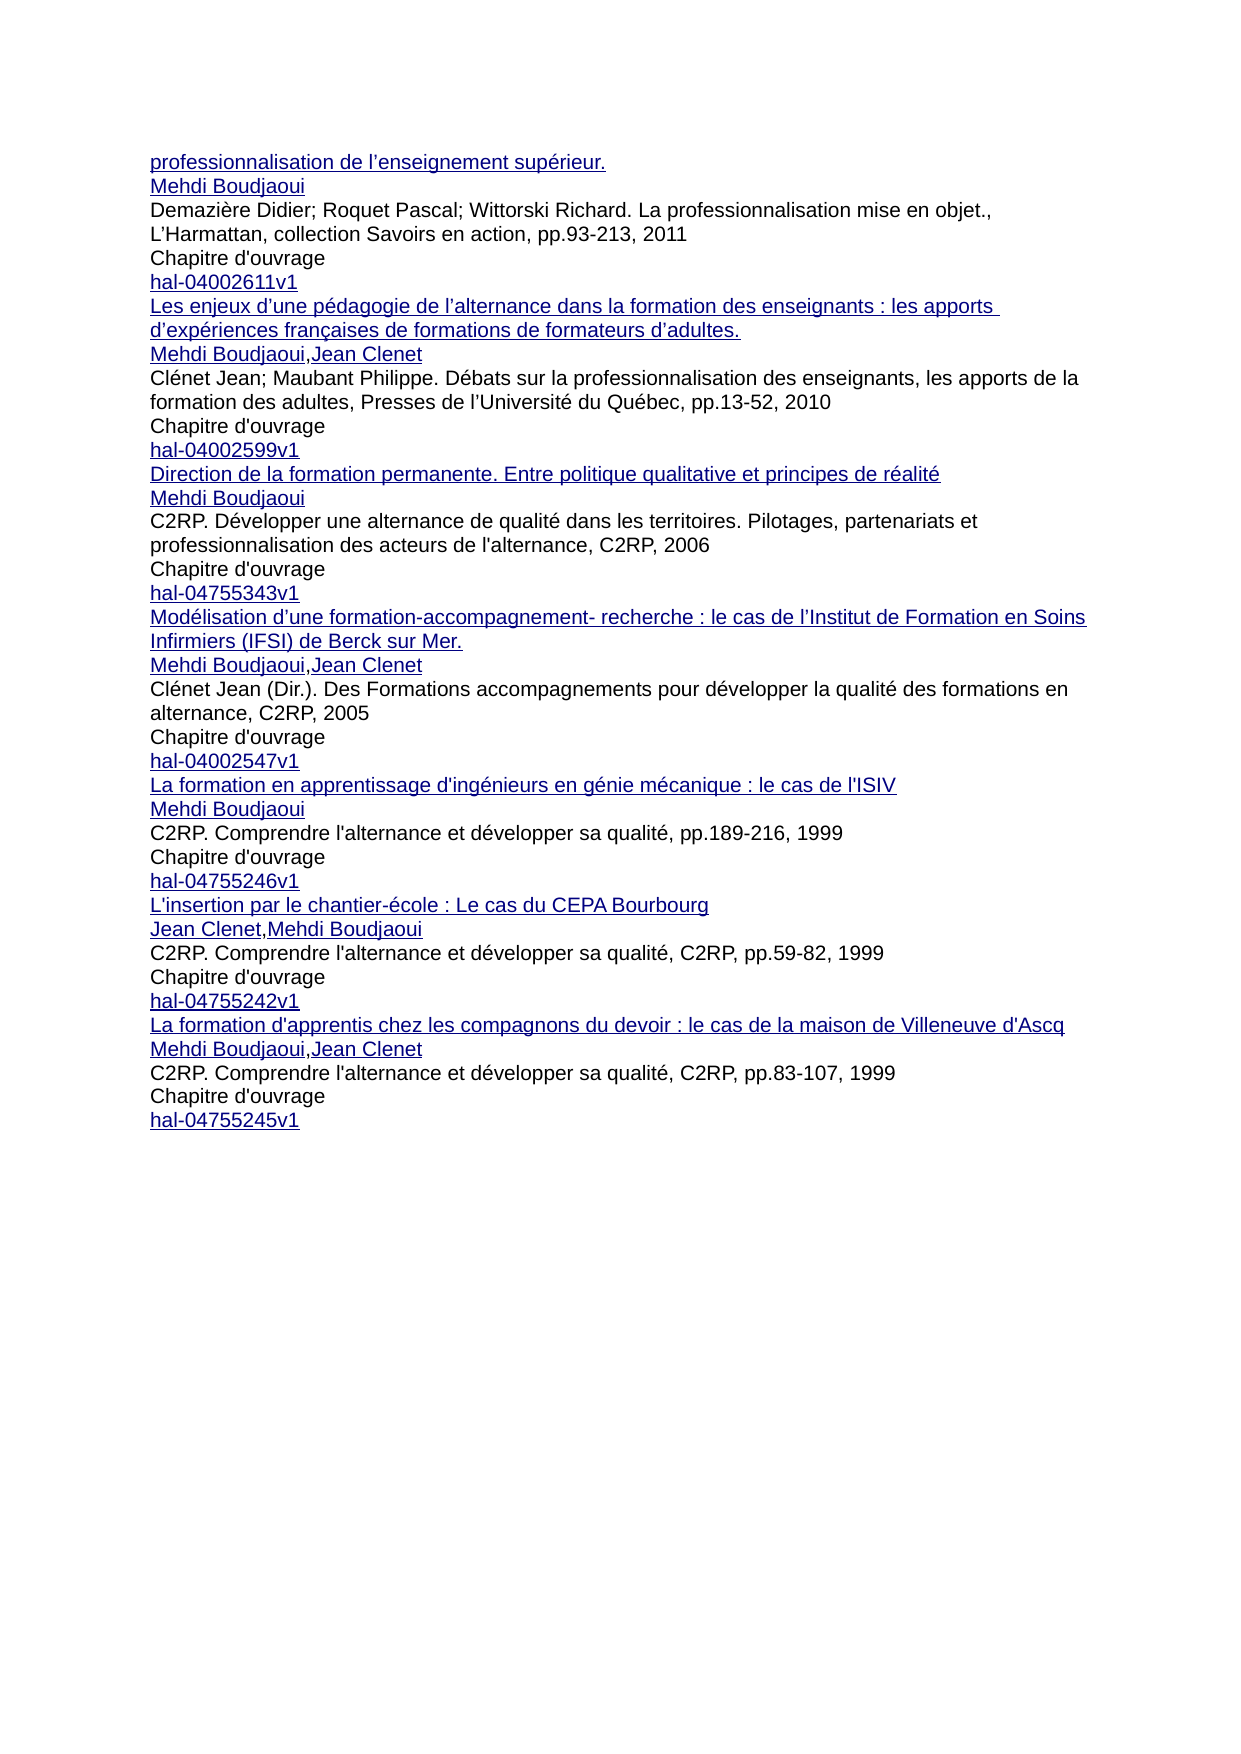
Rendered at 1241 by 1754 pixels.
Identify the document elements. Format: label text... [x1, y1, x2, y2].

table_cell L'insertion par le chantier-école : Le cas du CEPA Bourbourg Jean Clenet,Mehdi Boudjaoui C2RP. Comprendre l'alternance et développer sa qualité, C2RP, pp.59-82, 1999 Chapitre d'ouvrage hal-04755242v1 [150, 893, 1090, 1012]
table_cell La formation d'apprentis chez les compagnons du devoir : le cas de la maison de Villeneuve d'Ascq Mehdi Boudjaoui,Jean Clenet C2RP. Comprendre l'alternance et développer sa qualité, C2RP, pp.83-107, 1999 Chapitre d'ouvrage hal-04755245v1 [150, 1013, 1090, 1132]
table_cell Modélisation d’une formation-accompagnement- recherche : le cas de l’Institut de Formation en Soins Infirmiers (IFSI) de Berck sur Mer. Mehdi Boudjaoui,Jean Clenet Clénet Jean (Dir.). Des Formations accompagnements pour développer la qualité des formations en alternance, C2RP, 2005 Chapitre d'ouvrage hal-04002547v1 [150, 605, 1090, 773]
table_cell Direction de la formation permanente. Entre politique qualitative et principes de réalité Mehdi Boudjaoui C2RP. Développer une alternance de qualité dans les territoires. Pilotages, partenariats et professionnalisation des acteurs de l'alternance, C2RP, 2006 Chapitre d'ouvrage hal-04755343v1 [150, 461, 1090, 605]
table_cell Les enjeux d’une pédagogie de l’alternance dans la formation des enseignants : les apports d’expériences françaises de formations de formateurs d’adultes. Mehdi Boudjaoui,Jean Clenet Clénet Jean; Maubant Philippe. Débats sur la professionnalisation des enseignants, les apports de la formation des adultes, Presses de l’Université du Québec, pp.13-52, 2010 Chapitre d'ouvrage hal-04002599v1 [150, 294, 1090, 461]
table_cell La formation en apprentissage d'ingénieurs en génie mécanique : le cas de l'ISIV Mehdi Boudjaoui C2RP. Comprendre l'alternance et développer sa qualité, pp.189-216, 1999 Chapitre d'ouvrage hal-04755246v1 [150, 773, 1090, 893]
table_cell Du dispositif professionnalisé au dispositif professionnalisant : une autre lecture de la professionnalisation de l’enseignement supérieur. Mehdi Boudjaoui Demazière Didier; Roquet Pascal; Wittorski Richard. La professionnalisation mise en objet., L’Harmattan, collection Savoirs en action, pp.93-213, 2011 Chapitre d'ouvrage hal-04002611v1 [150, 150, 1090, 294]
